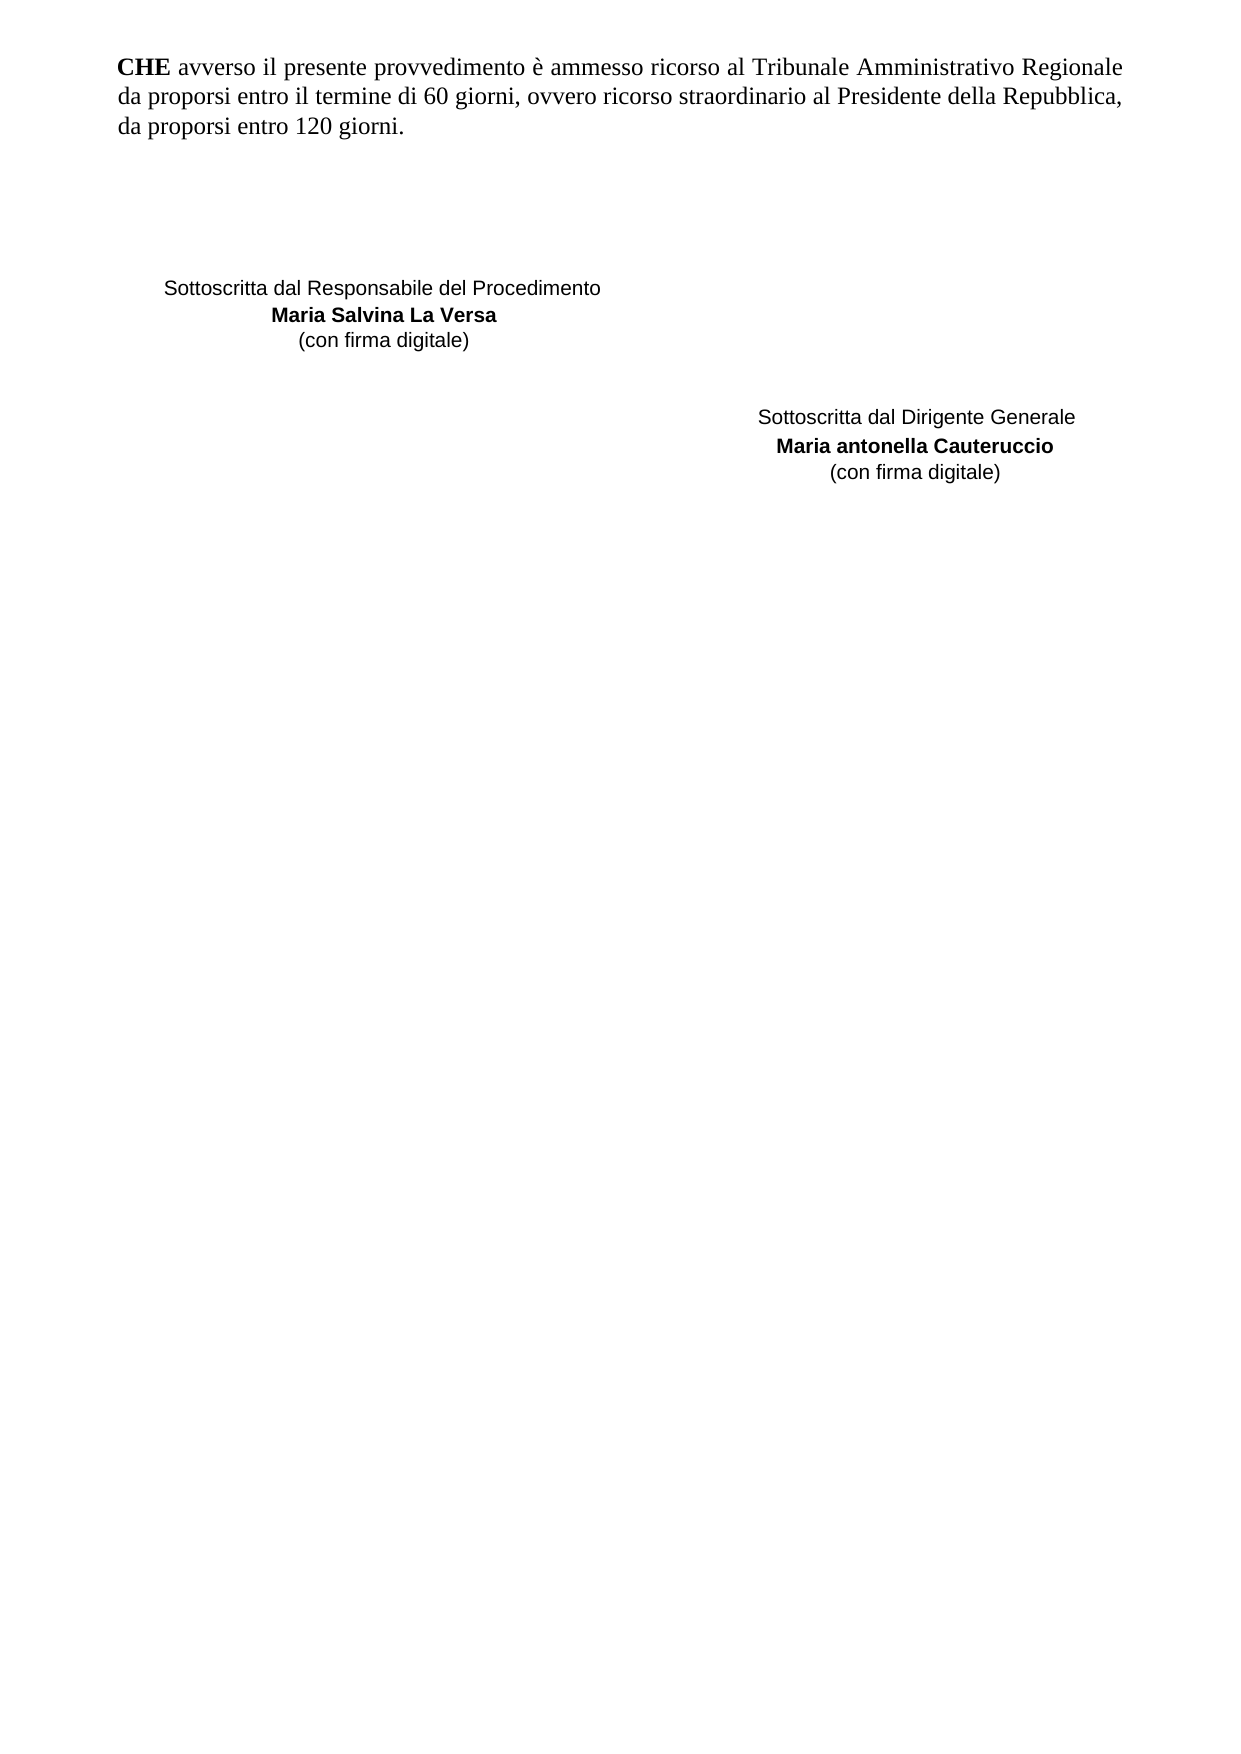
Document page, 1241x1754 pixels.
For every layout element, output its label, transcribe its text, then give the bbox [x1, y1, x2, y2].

text Sottoscritta dal Dirigente Generale [113, 405, 1076, 429]
text Maria Salvina La Versa [271, 302, 1183, 326]
text Maria antonella Cauteruccio [113, 434, 1054, 458]
text Sottoscritta dal Responsabile del Procedimento [163, 276, 1183, 300]
text (con firma digitale) [113, 459, 1001, 483]
text (con firma digitale) [298, 328, 1183, 352]
text CHE avverso il presente provvedimento è ammesso ricorso al Tribunale Amministrativo Regionale da proporsi entro il termine di 60 giorni, ovvero ricorso straordinario al Presidente della Repubblica, da proporsi entro 120 giorni. [117, 52, 1123, 139]
